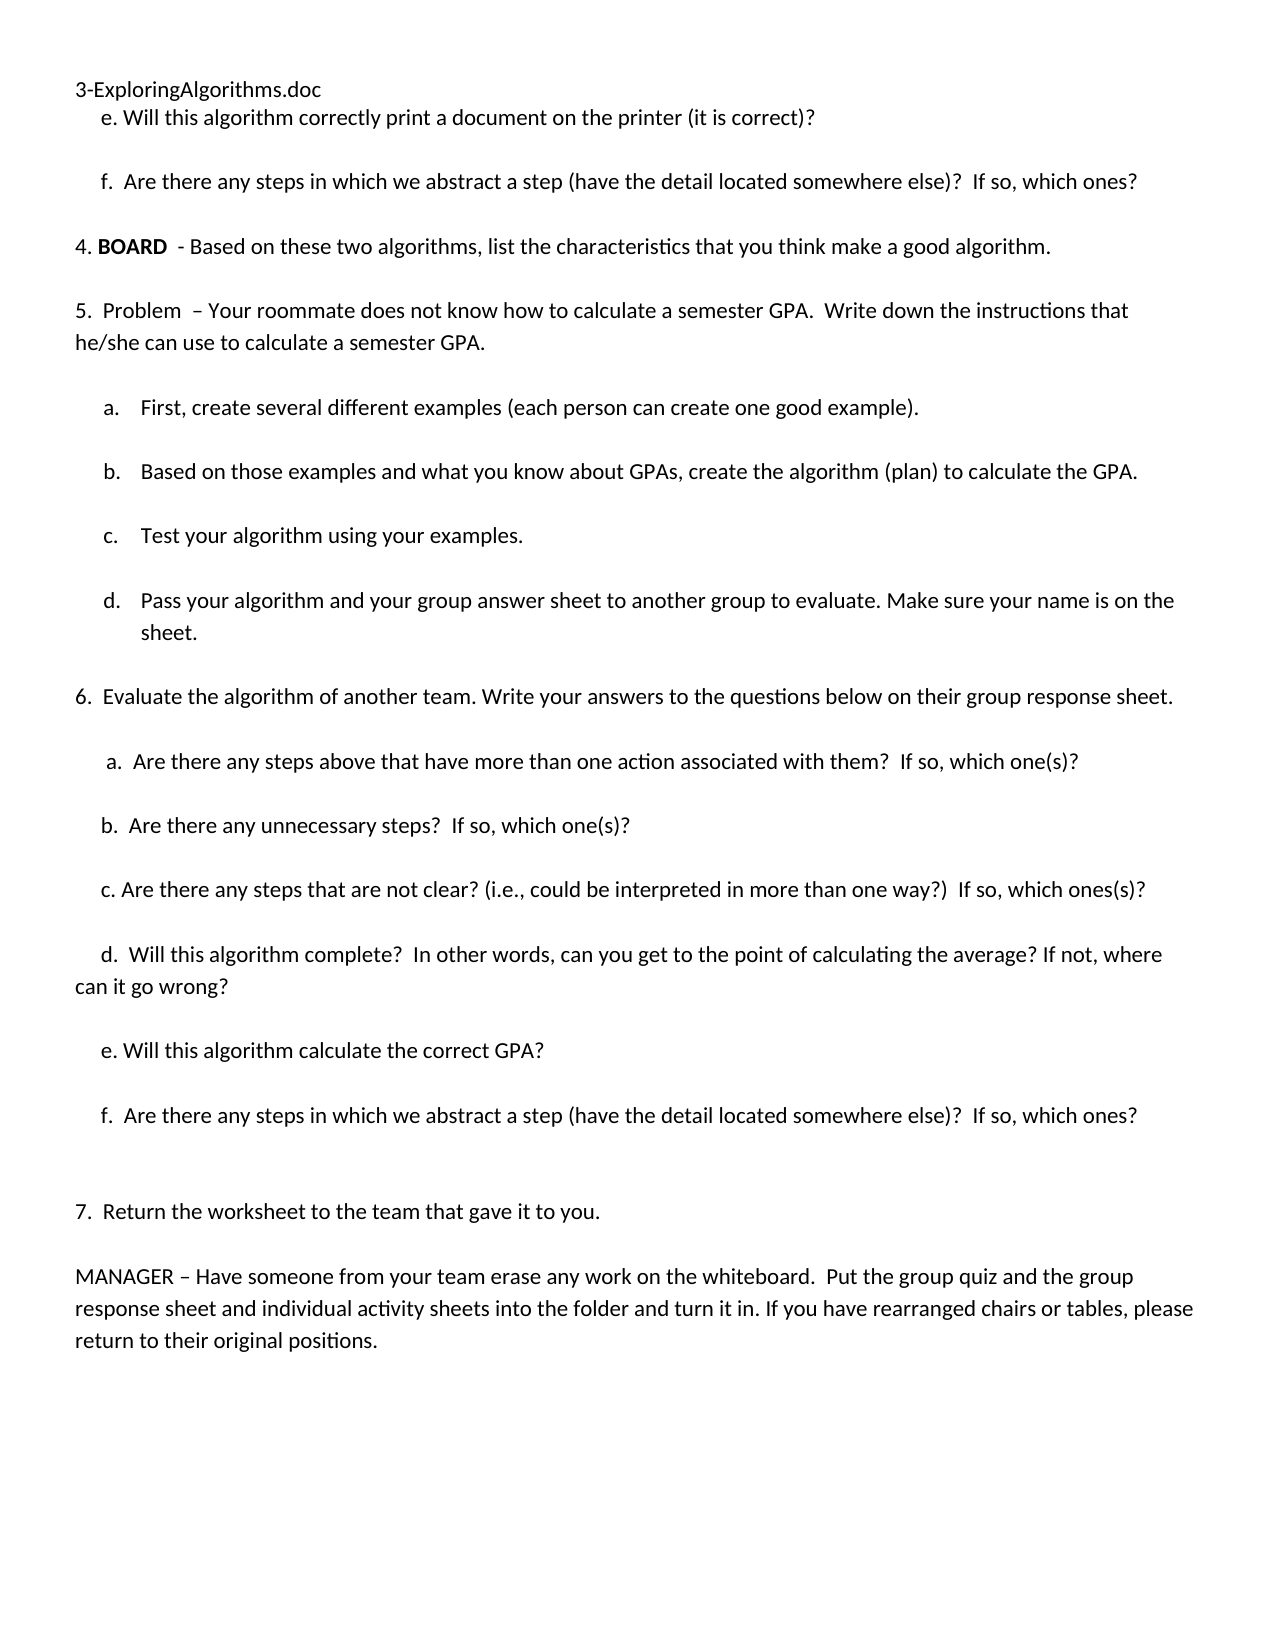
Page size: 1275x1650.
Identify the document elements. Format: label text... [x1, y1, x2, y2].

text b. Are there any unnecessary steps? If so, which one(s)? [75, 811, 1200, 839]
text f. Are there any steps in which we abstract a step (have the detail located somewhere else)? If so, which ones? [75, 167, 1200, 195]
text a. Are there any steps above that have more than one action associated with them? If so, which one(s)? [75, 747, 1200, 775]
list Based on those examples and what you know about GPAs, create the algorithm (plan) to calculate the GPA. [103, 457, 1200, 485]
text 7. Return the worksheet to the team that gave it to you. [75, 1197, 1200, 1225]
text d. Will this algorithm complete? In other words, can you get to the point of calculating the average? If not, where can it go wrong? [75, 940, 1200, 1000]
text 4. BOARD - Based on these two algorithms, list the characteristics that you think make a good algorithm. [75, 232, 1200, 260]
text c. Are there any steps that are not clear? (i.e., could be interpreted in more than one way?) If so, which ones(s)? [75, 876, 1200, 903]
list Test your algorithm using your examples. [103, 521, 1200, 549]
list First, create several different examples (each person can create one good example). [103, 393, 1200, 421]
text 6. Evaluate the algorithm of another team. Write your answers to the questions below on their group response sheet. [75, 682, 1200, 710]
text e. Will this algorithm correctly print a document on the printer (it is correct)? [75, 103, 1200, 131]
list Pass your algorithm and your group answer sheet to another group to evaluate. Make sure your name is on the sheet. [103, 586, 1200, 646]
text 5. Problem – Your roommate does not know how to calculate a semester GPA. Write down the instructions that he/she can use to calculate a semester GPA. [75, 296, 1200, 356]
text MANAGER – Have someone from your team erase any work on the whiteboard. Put the group quiz and the group response sheet and individual activity sheets into the folder and turn it in. If you have rearranged chairs or tables, please return to their original positions. [75, 1262, 1200, 1354]
text e. Will this algorithm calculate the correct GPA? [75, 1036, 1200, 1064]
text f. Are there any steps in which we abstract a step (have the detail located somewhere else)? If so, which ones? [75, 1101, 1200, 1129]
